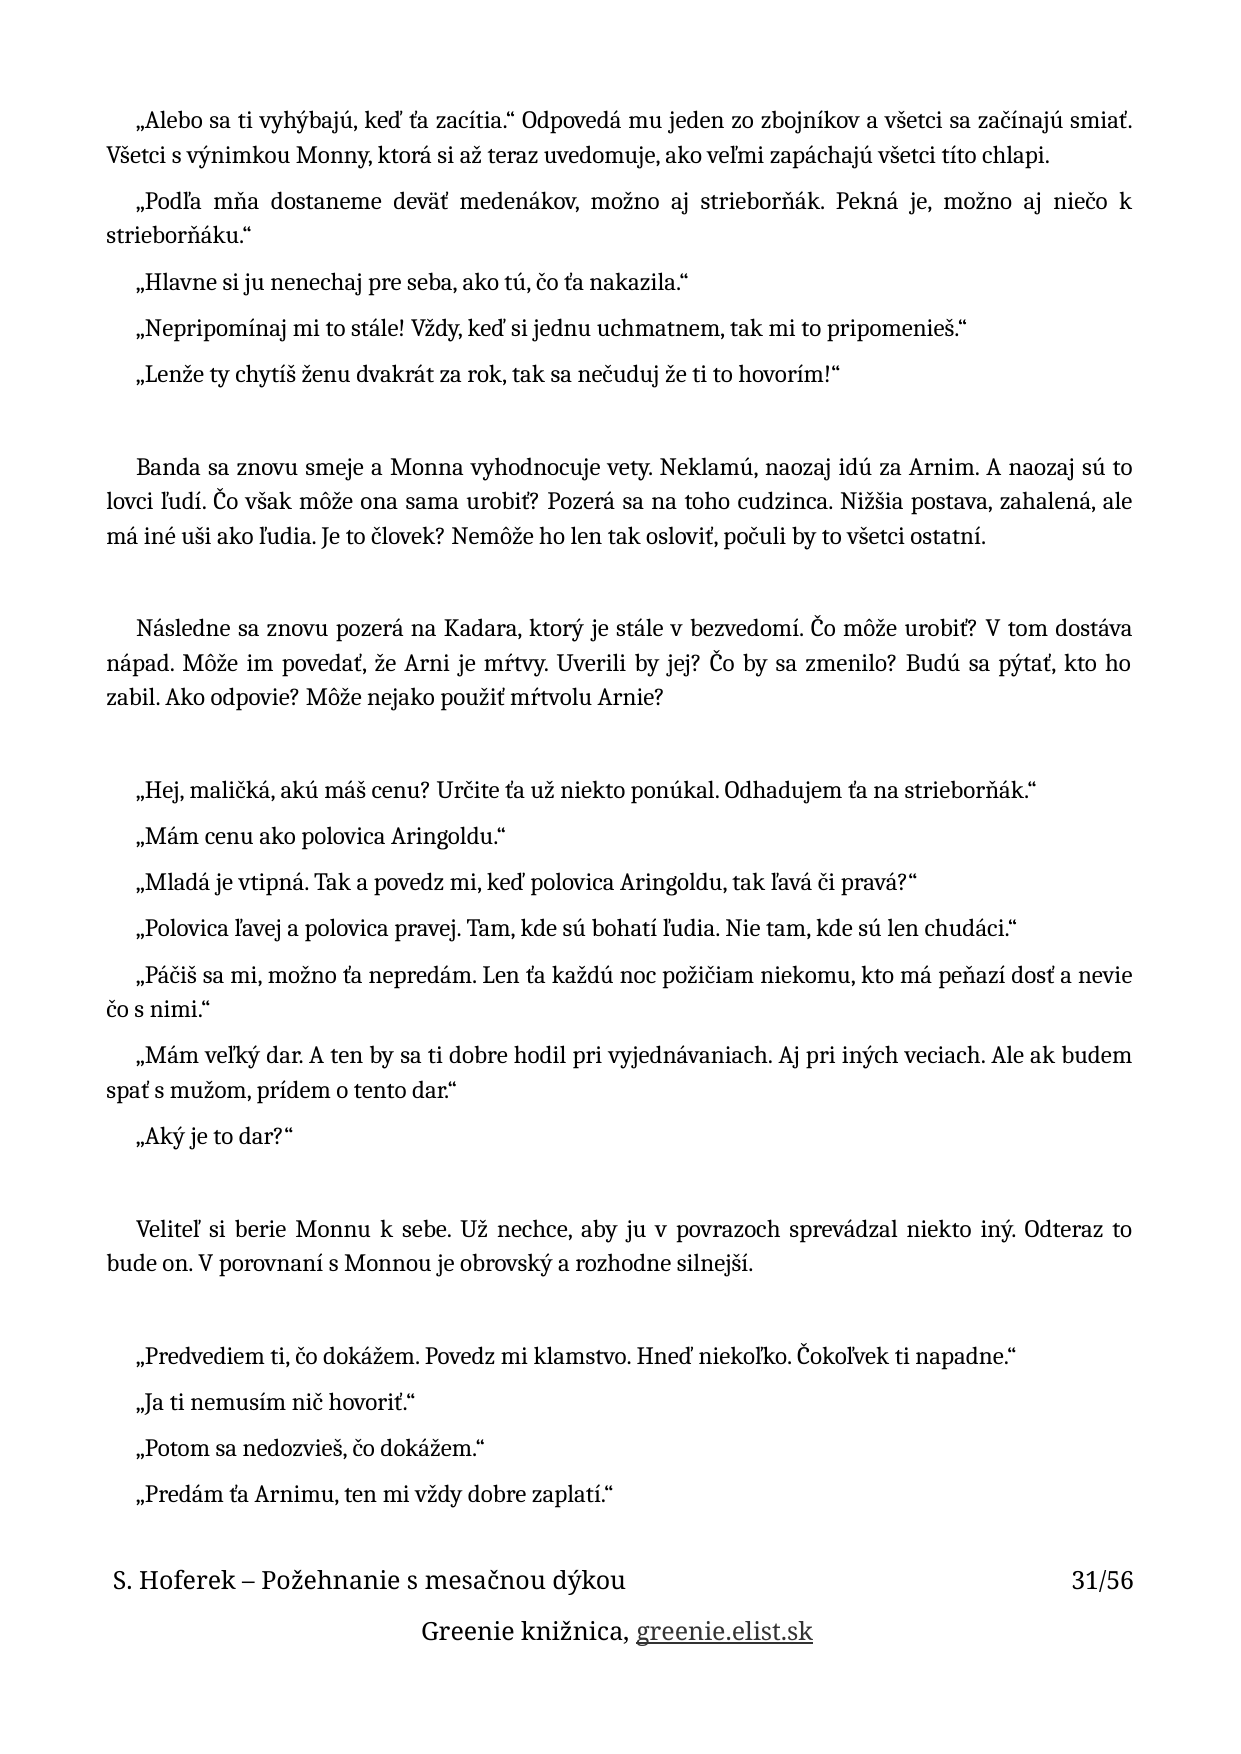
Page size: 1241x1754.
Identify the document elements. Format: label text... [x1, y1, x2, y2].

text „Polovica ľavej a polovica pravej. Tam, kde sú bohatí ľudia. Nie tam, kde sú len chudáci.“ [106, 914, 1134, 943]
text „Mladá je vtipná. Tak a povedz mi, keď polovica Aringoldu, tak ľavá či pravá?“ [106, 868, 1134, 897]
text „Mám veľký dar. A ten by sa ti dobre hodil pri vyjednávaniach. Aj pri iných veciach. Ale ak budem spať s mužom, prídem o tento dar.“ [106, 1041, 1134, 1104]
text „Predvediem ti, čo dokážem. Povedz mi klamstvo. Hneď niekoľko. Čokoľvek ti napadne.“ [106, 1342, 1134, 1370]
text „Hlavne si ju nenechaj pre seba, ako tú, čo ťa nakazila.“ [106, 268, 1134, 296]
text „Hej, maličká, akú máš cenu? Určite ťa už niekto ponúkal. Odhadujem ťa na strieborňák.“ [106, 776, 1134, 804]
text Veliteľ si berie Monnu k sebe. Už nechce, aby ju v povrazoch sprevádzal niekto iný. Odteraz to bude on. V porovnaní s Monnou je obrovský a rozhodne silnejší. [106, 1214, 1134, 1278]
text „Lenže ty chytíš ženu dvakrát za rok, tak sa nečuduj že ti to hovorím!“ [106, 360, 1134, 389]
text „Potom sa nedozvieš, čo dokážem.“ [106, 1434, 1134, 1463]
text „Nepripomínaj mi to stále! Vždy, keď si jednu uchmatnem, tak mi to pripomenieš.“ [106, 314, 1134, 343]
text Následne sa znovu pozerá na Kadara, ktorý je stále v bezvedomí. Čo môže urobiť? V tom dostáva nápad. Môže im povedať, že Arni je mŕtvy. Uverili by jej? Čo by sa zmenilo? Budú sa pýtať, kto ho zabil. Ako odpovie? Môže nejako použiť mŕtvolu Arnie? [106, 614, 1134, 712]
text „Ja ti nemusím nič hovoriť.“ [106, 1388, 1134, 1417]
text „Mám cenu ako polovica Aringoldu.“ [106, 822, 1134, 851]
text „Podľa mňa dostaneme deväť medenákov, možno aj strieborňák. Pekná je, možno aj niečo k strieborňáku.“ [106, 187, 1134, 250]
text „Predám ťa Arnimu, ten mi vždy dobre zaplatí.“ [106, 1480, 1134, 1509]
text Banda sa znovu smeje a Monna vyhodnocuje vety. Neklamú, naozaj idú za Arnim. A naozaj sú to lovci ľudí. Čo však môže ona sama urobiť? Pozerá sa na toho cudzinca. Nižšia postava, zahalená, ale má iné uši ako ľudia. Je to človek? Nemôže ho len tak osloviť, počuli by to všetci ostatní. [106, 453, 1134, 550]
text „Alebo sa ti vyhýbajú, keď ťa zacítia.“ Odpovedá mu jeden zo zbojníkov a všetci sa začínajú smiať. Všetci s výnimkou Monny, ktorá si až teraz uvedomuje, ako veľmi zapáchajú všetci títo chlapi. [106, 106, 1134, 169]
text „Páčiš sa mi, možno ťa nepredám. Len ťa každú noc požičiam niekomu, kto má peňazí dosť a nevie čo s nimi.“ [106, 961, 1134, 1024]
text „Aký je to dar?“ [106, 1122, 1134, 1151]
